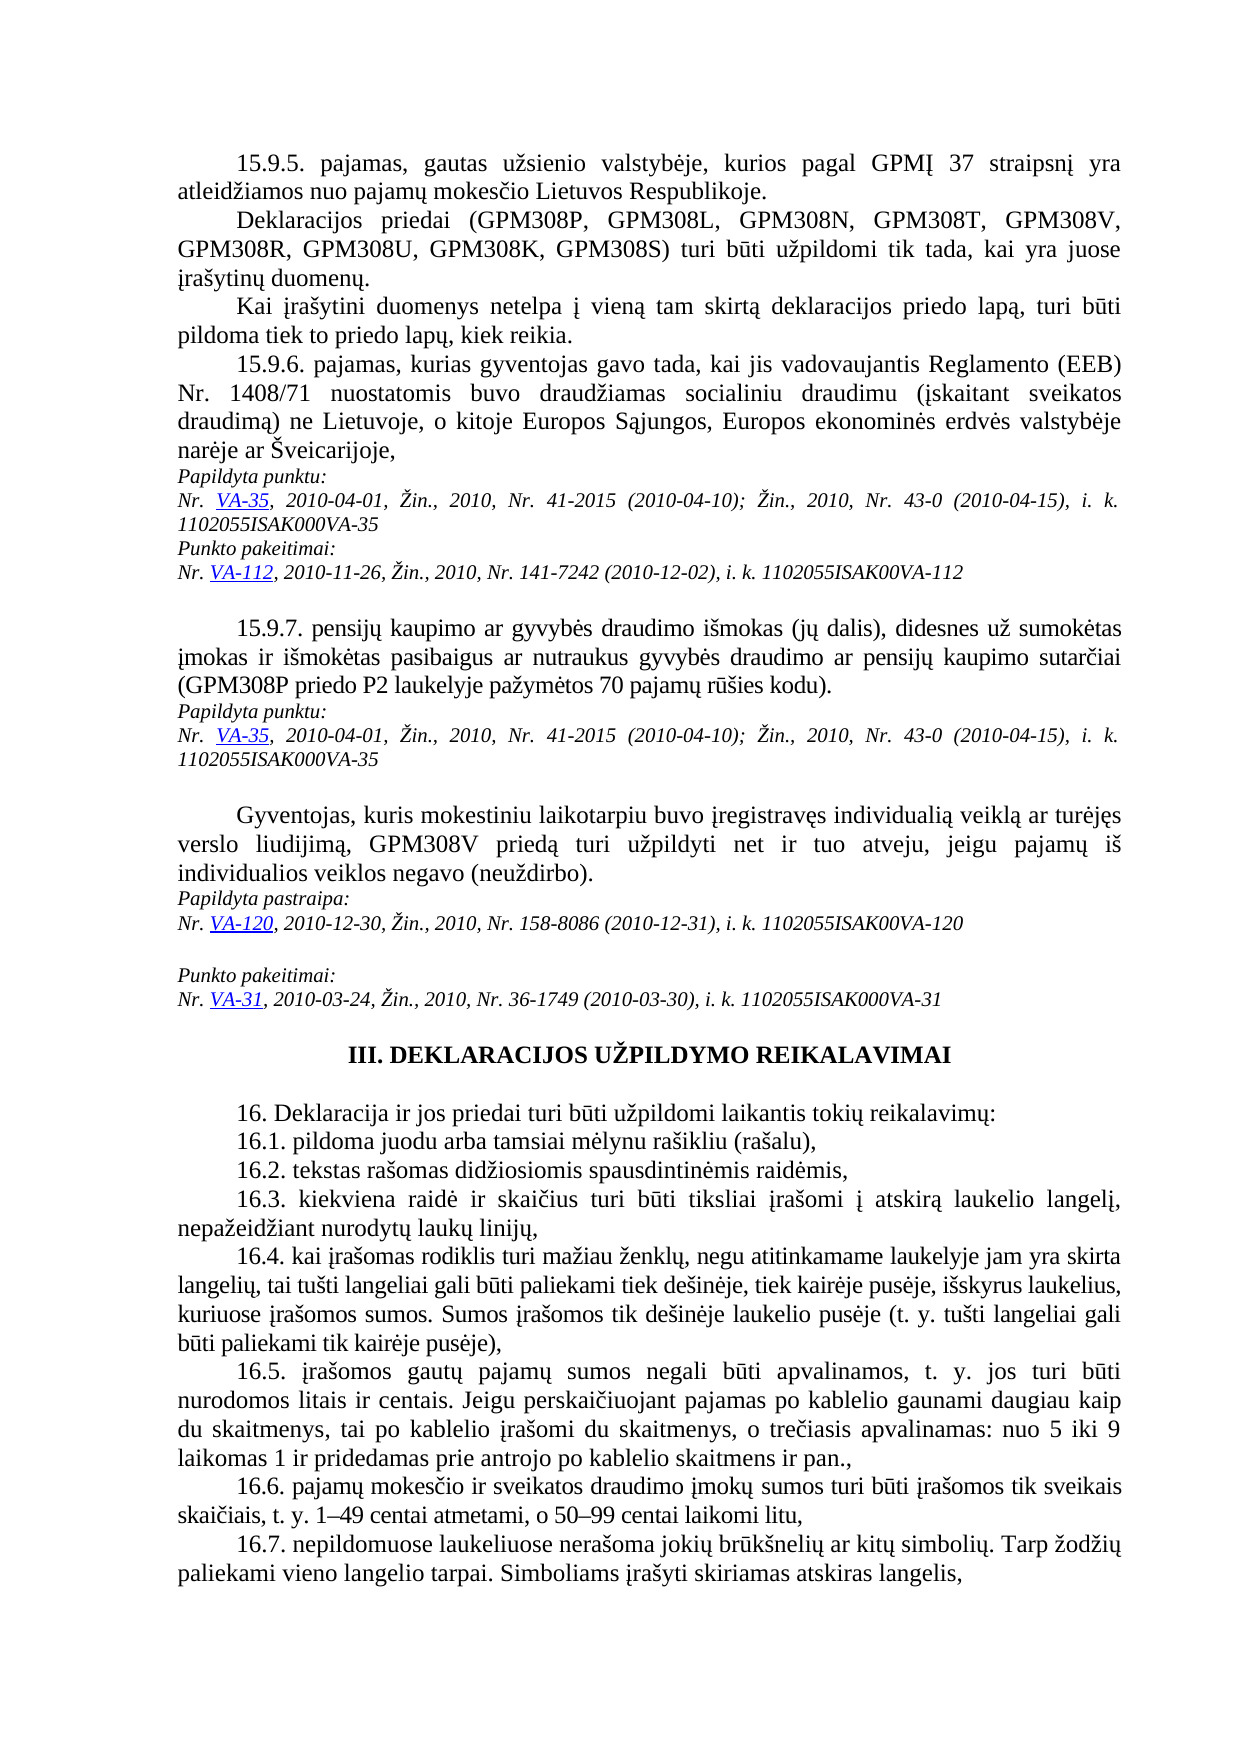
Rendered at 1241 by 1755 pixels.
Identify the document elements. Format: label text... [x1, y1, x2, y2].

text 16.4. kai įrašomas rodiklis turi mažiau ženklų, negu atitinkamame laukelyje jam yra skirta langelių, tai tušti langeliai gali būti paliekami tiek dešinėje, tiek kairėje pusėje, išskyrus laukelius, kuriuose įrašomos sumos. Sumos įrašomos tik dešinėje laukelio pusėje (t. y. tušti langeliai gali būti paliekami tik kairėje pusėje), [177, 1241, 1122, 1356]
text Nr. VA-31, 2010-03-24, Žin., 2010, Nr. 36-1749 (2010-03-30), i. k. 1102055ISAK000VA-31 [177, 987, 1122, 1011]
text Papildyta pastraipa: [177, 886, 1122, 910]
text Papildyta punktu: [177, 699, 1122, 723]
text Deklaracijos priedai (GPM308P, GPM308L, GPM308N, GPM308T, GPM308V, GPM308R, GPM308U, GPM308K, GPM308S) turi būti užpildomi tik tada, kai yra juose įrašytinų duomenų. [177, 205, 1122, 291]
text 16. Deklaracija ir jos priedai turi būti užpildomi laikantis tokių reikalavimų: [177, 1098, 1122, 1126]
text Nr. VA-35, 2010-04-01, Žin., 2010, Nr. 41-2015 (2010-04-10); Žin., 2010, Nr. 43-0 (2010-04-15), i. k. 1102055ISAK000VA-35 [177, 488, 1122, 536]
text 16.7. nepildomuose laukeliuose nerašoma jokių brūkšnelių ar kitų simbolių. Tarp žodžių paliekami vieno langelio tarpai. Simboliams įrašyti skiriamas atskiras langelis, [177, 1529, 1122, 1586]
text 15.9.7. pensijų kaupimo ar gyvybės draudimo išmokas (jų dalis), didesnes už sumokėtas įmokas ir išmokėtas pasibaigus ar nutraukus gyvybės draudimo ar pensijų kaupimo sutarčiai (GPM308P priedo P2 laukelyje pažymėtos 70 pajamų rūšies kodu). [177, 613, 1122, 699]
text 16.1. pildoma juodu arba tamsiai mėlynu rašikliu (rašalu), [177, 1126, 1122, 1155]
text Kai įrašytini duomenys netelpa į vieną tam skirtą deklaracijos priedo lapą, turi būti pildoma tiek to priedo lapų, kiek reikia. [177, 291, 1122, 349]
text Gyventojas, kuris mokestiniu laikotarpiu buvo įregistravęs individualią veiklą ar turėjęs verslo liudijimą, GPM308V priedą turi užpildyti net ir tuo atveju, jeigu pajamų iš individualios veiklos negavo (neuždirbo). [177, 800, 1122, 886]
text 16.6. pajamų mokesčio ir sveikatos draudimo įmokų sumos turi būti įrašomos tik sveikais skaičiais, t. y. 1–49 centai atmetami, o 50–99 centai laikomi litu, [177, 1471, 1122, 1529]
text 15.9.5. pajamas, gautas užsienio valstybėje, kurios pagal GPMĮ 37 straipsnį yra atleidžiamos nuo pajamų mokesčio Lietuvos Respublikoje. [177, 148, 1122, 205]
text 16.3. kiekviena raidė ir skaičius turi būti tiksliai įrašomi į atskirą laukelio langelį, nepažeidžiant nurodytų laukų linijų, [177, 1184, 1122, 1241]
text III. DEKLARACIJOS UŽPILDYMO REIKALAVIMAI [177, 1040, 1122, 1069]
text 16.5. įrašomos gautų pajamų sumos negali būti apvalinamos, t. y. jos turi būti nurodomos litais ir centais. Jeigu perskaičiuojant pajamas po kablelio gaunami daugiau kaip du skaitmenys, tai po kablelio įrašomi du skaitmenys, o trečiasis apvalinamas: nuo 5 iki 9 laikomas 1 ir pridedamas prie antrojo po kablelio skaitmens ir pan., [177, 1356, 1122, 1471]
text 15.9.6. pajamas, kurias gyventojas gavo tada, kai jis vadovaujantis Reglamento (EEB) Nr. 1408/71 nuostatomis buvo draudžiamas socialiniu draudimu (įskaitant sveikatos draudimą) ne Lietuvoje, o kitoje Europos Sąjungos, Europos ekonominės erdvės valstybėje narėje ar Šveicarijoje, [177, 349, 1122, 464]
text Nr. VA-35, 2010-04-01, Žin., 2010, Nr. 41-2015 (2010-04-10); Žin., 2010, Nr. 43-0 (2010-04-15), i. k. 1102055ISAK000VA-35 [177, 723, 1122, 771]
text 16.2. tekstas rašomas didžiosiomis spausdintinėmis raidėmis, [177, 1155, 1122, 1184]
text Punkto pakeitimai: [177, 536, 1122, 560]
text Papildyta punktu: [177, 464, 1122, 488]
text Nr. VA-112, 2010-11-26, Žin., 2010, Nr. 141-7242 (2010-12-02), i. k. 1102055ISAK00VA-112 [177, 560, 1122, 584]
text Nr. VA-120, 2010-12-30, Žin., 2010, Nr. 158-8086 (2010-12-31), i. k. 1102055ISAK00VA-120 [177, 910, 1122, 934]
text Punkto pakeitimai: [177, 963, 1122, 987]
